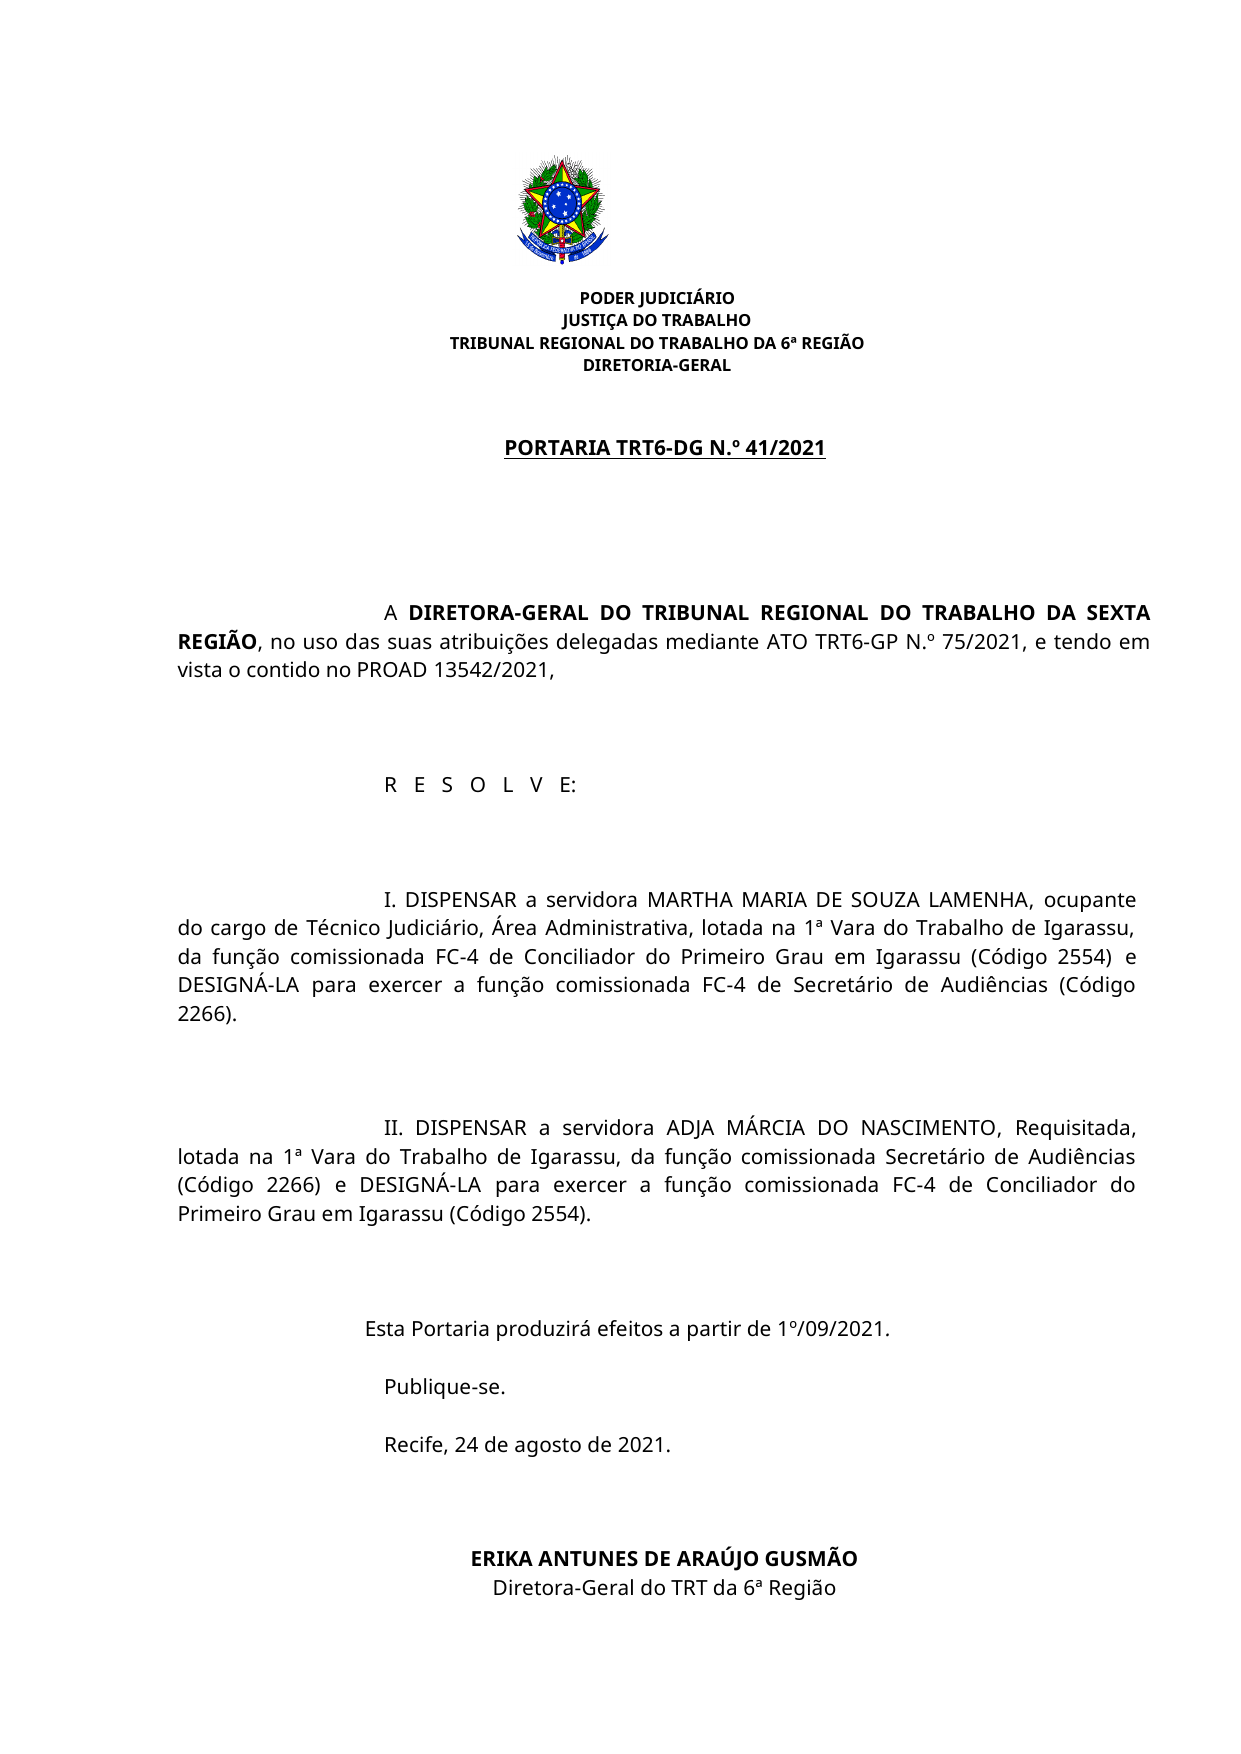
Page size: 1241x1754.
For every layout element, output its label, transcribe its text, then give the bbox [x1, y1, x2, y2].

text Esta Portaria produzirá efeitos a partir de 1º/09/2021. [177, 1313, 1137, 1342]
text TRIBUNAL REGIONAL DO TRABALHO DA 6ª REGIÃO [177, 332, 1137, 354]
text DIRETORIA-GERAL [177, 354, 1137, 377]
text Publique-se. [177, 1372, 1137, 1400]
text JUSTIÇA DO TRABALHO [177, 309, 1137, 332]
text Diretora-Geral do TRT da 6ª Região [177, 1573, 1152, 1601]
text R E S O L V E: [177, 770, 1137, 798]
text Recife, 24 de agosto de 2021. [177, 1429, 1137, 1458]
text II. DISPENSAR a servidora ADJA MÁRCIA DO NASCIMENTO, Requisitada, lotada na 1ª Vara do Trabalho de Igarassu, da função comissionada Secretário de Audiências (Código 2266) e DESIGNÁ-LA para exercer a função comissionada FC-4 de Conciliador do Primeiro Grau em Igarassu (Código 2554). [177, 1113, 1137, 1227]
text ERIKA ANTUNES DE ARAÚJO GUSMÃO [177, 1544, 1152, 1573]
text PODER JUDICIÁRIO [177, 287, 1137, 309]
text I. DISPENSAR a servidora MARTHA MARIA DE SOUZA LAMENHA, ocupante do cargo de Técnico Judiciário, Área Administrativa, lotada na 1ª Vara do Trabalho de Igarassu, da função comissionada FC-4 de Conciliador do Primeiro Grau em Igarassu (Código 2554) e DESIGNÁ-LA para exercer a função comissionada FC-4 de Secretário de Audiências (Código 2266). [177, 884, 1137, 1027]
picture [512, 152, 611, 266]
text A DIRETORA-GERAL DO TRIBUNAL REGIONAL DO TRABALHO DA SEXTA REGIÃO, no uso das suas atribuições delegadas mediante ATO TRT6-GP N.º 75/2021, e tendo em vista o contido no PROAD 13542/2021, [177, 598, 1152, 684]
text PORTARIA TRT6-DG N.º 41/2021 [177, 433, 1152, 462]
